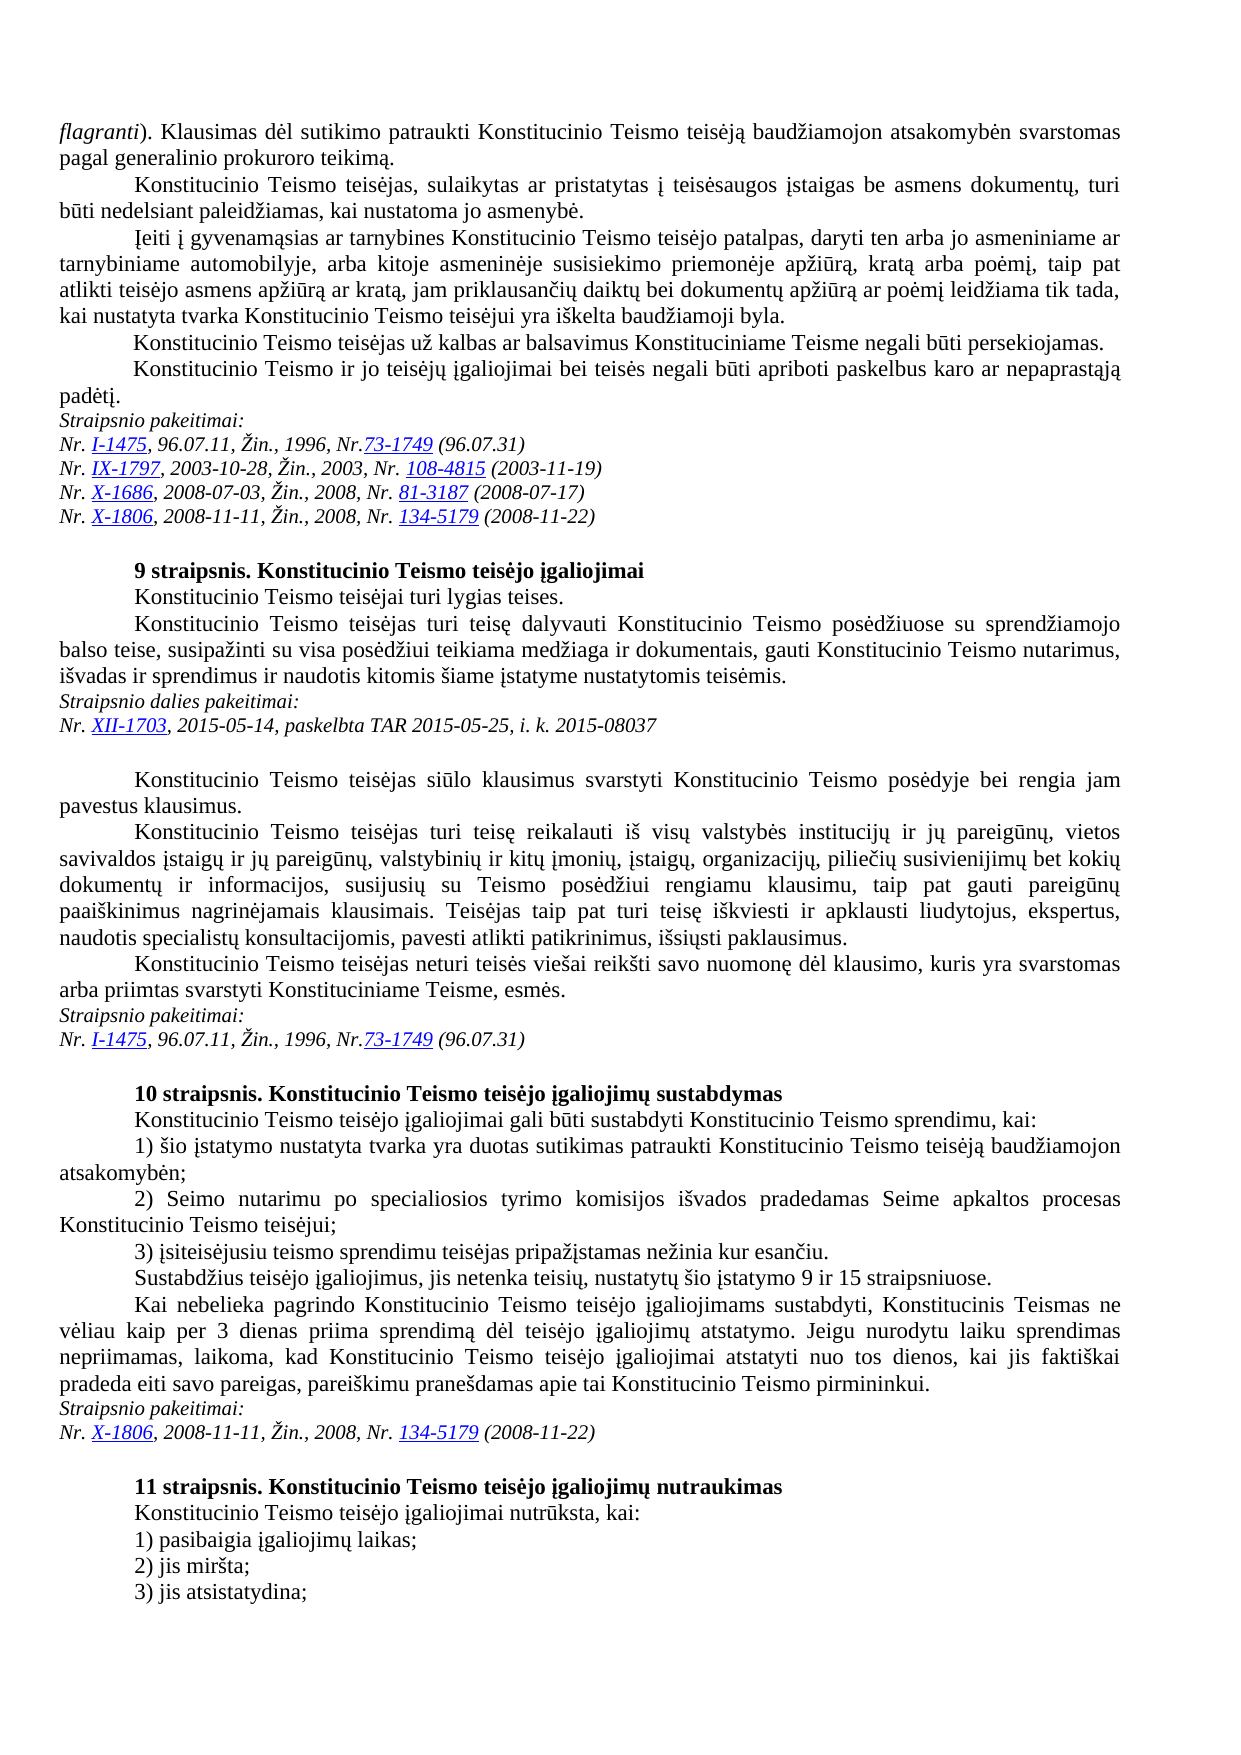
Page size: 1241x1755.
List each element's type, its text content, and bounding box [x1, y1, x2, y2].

text Straipsnio pakeitimai: [59, 1003, 1122, 1027]
text 10 straipsnis. Konstitucinio Teismo teisėjo įgaliojimų sustabdymas [59, 1080, 1122, 1106]
text 1) pasibaigia įgaliojimų laikas; [59, 1526, 1122, 1552]
text 2) Seimo nutarimu po specialiosios tyrimo komisijos išvados pradedamas Seime apkaltos procesas Konstitucinio Teismo teisėjui; [59, 1185, 1122, 1238]
text 2) jis miršta; [59, 1552, 1122, 1578]
text Straipsnio dalies pakeitimai: [59, 689, 1122, 713]
text Nr. X-1806, 2008-11-11, Žin., 2008, Nr. 134-5179 (2008-11-22) [59, 504, 1122, 528]
text Konstitucinio Teismo teisėjas turi teisę dalyvauti Konstitucinio Teismo posėdžiuose su sprendžiamojo balso teise, susipažinti su visa posėdžiui teikiama medžiaga ir dokumentais, gauti Konstitucinio Teismo nutarimus, išvadas ir sprendimus ir naudotis kitomis šiame įstatyme nustatytomis teisėmis. [59, 610, 1122, 689]
text 11 straipsnis. Konstitucinio Teismo teisėjo įgaliojimų nutraukimas [59, 1473, 1122, 1499]
text Straipsnio pakeitimai: [59, 408, 1122, 432]
text Nr. X-1686, 2008-07-03, Žin., 2008, Nr. 81-3187 (2008-07-17) [59, 480, 1122, 504]
text Nr. X-1806, 2008-11-11, Žin., 2008, Nr. 134-5179 (2008-11-22) [59, 1420, 1122, 1444]
text Konstitucinio Teismo ir jo teisėjų įgaliojimai bei teisės negali būti apriboti paskelbus karo ar nepaprastąją padėtį. [59, 355, 1122, 408]
text Konstitucinio Teismo teisėjo įgaliojimai gali būti sustabdyti Konstitucinio Teismo sprendimu, kai: [59, 1106, 1122, 1132]
text Konstitucinio Teismo teisėjai turi lygias teises. [59, 583, 1122, 610]
text flagranti). Klausimas dėl sutikimo patraukti Konstitucinio Teismo teisėją baudžiamojon atsakomybėn svarstomas pagal generalinio prokuroro teikimą. [59, 118, 1122, 171]
text Straipsnio pakeitimai: [59, 1396, 1122, 1420]
text 1) šio įstatymo nustatyta tvarka yra duotas sutikimas patraukti Konstitucinio Teismo teisėją baudžiamojon atsakomybėn; [59, 1132, 1122, 1185]
text Konstitucinio Teismo teisėjo įgaliojimai nutrūksta, kai: [59, 1499, 1122, 1526]
text Nr. IX-1797, 2003-10-28, Žin., 2003, Nr. 108-4815 (2003-11-19) [59, 456, 1122, 480]
text Konstitucinio Teismo teisėjas turi teisę reikalauti iš visų valstybės institucijų ir jų pareigūnų, vietos savivaldos įstaigų ir jų pareigūnų, valstybinių ir kitų įmonių, įstaigų, organizacijų, piliečių susivienijimų bet kokių dokumentų ir informacijos, susijusių su Teismo posėdžiui rengiamu klausimu, taip pat gauti pareigūnų paaiškinimus nagrinėjamais klausimais. Teisėjas taip pat turi teisę iškviesti ir apklausti liudytojus, ekspertus, naudotis specialistų konsultacijomis, pavesti atlikti patikrinimus, išsiųsti paklausimus. [59, 818, 1122, 950]
text Nr. I-1475, 96.07.11, Žin., 1996, Nr.73-1749 (96.07.31) [59, 432, 1122, 456]
text Nr. I-1475, 96.07.11, Žin., 1996, Nr.73-1749 (96.07.31) [59, 1027, 1122, 1051]
text Sustabdžius teisėjo įgaliojimus, jis netenka teisių, nustatytų šio įstatymo 9 ir 15 straipsniuose. [59, 1264, 1122, 1291]
text Konstitucinio Teismo teisėjas, sulaikytas ar pristatytas į teisėsaugos įstaigas be asmens dokumentų, turi būti nedelsiant paleidžiamas, kai nustatoma jo asmenybė. [59, 171, 1122, 223]
text Konstitucinio Teismo teisėjas neturi teisės viešai reikšti savo nuomonę dėl klausimo, kuris yra svarstomas arba priimtas svarstyti Konstituciniame Teisme, esmės. [59, 950, 1122, 1003]
text Įeiti į gyvenamąsias ar tarnybines Konstitucinio Teismo teisėjo patalpas, daryti ten arba jo asmeniniame ar tarnybiniame automobilyje, arba kitoje asmeninėje susisiekimo priemonėje apžiūrą, kratą arba poėmį, taip pat atlikti teisėjo asmens apžiūrą ar kratą, jam priklausančių daiktų bei dokumentų apžiūrą ar poėmį leidžiama tik tada, kai nustatyta tvarka Konstitucinio Teismo teisėjui yra iškelta baudžiamoji byla. [59, 223, 1122, 329]
text 9 straipsnis. Konstitucinio Teismo teisėjo įgaliojimai [59, 557, 1122, 583]
text Konstitucinio Teismo teisėjas už kalbas ar balsavimus Konstituciniame Teisme negali būti persekiojamas. [59, 329, 1122, 355]
text Nr. XII-1703, 2015-05-14, paskelbta TAR 2015-05-25, i. k. 2015-08037 [59, 713, 1122, 737]
text Kai nebelieka pagrindo Konstitucinio Teismo teisėjo įgaliojimams sustabdyti, Konstitucinis Teismas ne vėliau kaip per 3 dienas priima sprendimą dėl teisėjo įgaliojimų atstatymo. Jeigu nurodytu laiku sprendimas nepriimamas, laikoma, kad Konstitucinio Teismo teisėjo įgaliojimai atstatyti nuo tos dienos, kai jis faktiškai pradeda eiti savo pareigas, pareiškimu pranešdamas apie tai Konstitucinio Teismo pirmininkui. [59, 1291, 1122, 1396]
text 3) įsiteisėjusiu teismo sprendimu teisėjas pripažįstamas nežinia kur esančiu. [59, 1238, 1122, 1264]
text Konstitucinio Teismo teisėjas siūlo klausimus svarstyti Konstitucinio Teismo posėdyje bei rengia jam pavestus klausimus. [59, 766, 1122, 818]
text 3) jis atsistatydina; [59, 1578, 1122, 1605]
